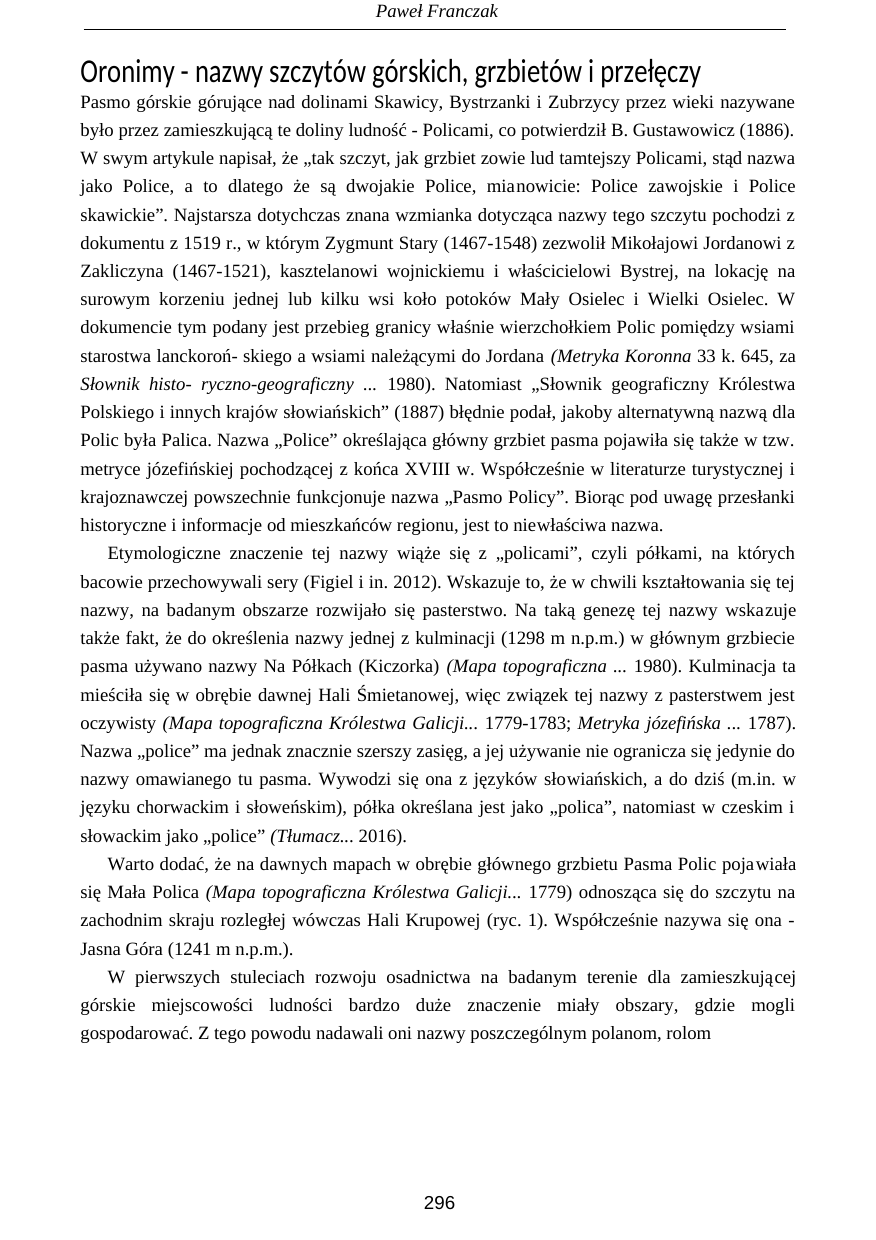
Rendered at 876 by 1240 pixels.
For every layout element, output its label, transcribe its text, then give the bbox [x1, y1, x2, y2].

text W pierwszych stuleciach rozwoju osadnictwa na badanym terenie dla zamieszkują­cej górskie miejscowości ludności bardzo duże znaczenie miały obszary, gdzie mogli gospodarować. Z tego powodu nadawali oni nazwy poszczególnym polanom, rolom [80, 966, 796, 1044]
text Warto dodać, że na dawnych mapach w obrębie głównego grzbietu Pasma Polic poja­wiała się Mała Polica (Mapa topograficzna Królestwa Galicji... 1779) odnosząca się do szczytu na zachodnim skraju rozległej wówczas Hali Krupowej (ryc. 1). Współcześnie nazywa się ona - Jasna Góra (1241 m n.p.m.). [80, 853, 796, 959]
text Paweł Franczak [376, 0, 500, 22]
text 296 [424, 1192, 460, 1213]
subtitle Oronimy - nazwy szczytów górskich, grzbietów i przełęczy [80, 50, 796, 91]
text Etymologiczne znaczenie tej nazwy wiąże się z „policami”, czyli półkami, na których bacowie przechowywali sery (Figiel i in. 2012). Wskazuje to, że w chwili kształtowania się tej nazwy, na badanym obszarze rozwijało się pasterstwo. Na taką genezę tej nazwy wska­zuje także fakt, że do określenia nazwy jednej z kulminacji (1298 m n.p.m.) w głównym grzbiecie pasma używano nazwy Na Półkach (Kiczorka) (Mapa topograficzna ... 1980). Kulminacja ta mieściła się w obrębie dawnej Hali Śmietanowej, więc związek tej nazwy z pasterstwem jest oczywisty (Mapa topograficzna Królestwa Galicji... 1779-1783; Metryka józefińska ... 1787). Nazwa „police” ma jednak znacznie szerszy zasięg, a jej używanie nie ogranicza się jedynie do nazwy omawianego tu pasma. Wywodzi się ona z języków sło­wiańskich, a do dziś (m.in. w języku chorwackim i słoweńskim), półka określana jest jako „polica”, natomiast w czeskim i słowackim jako „police” (Tłumacz... 2016). [80, 542, 796, 846]
text Pasmo górskie górujące nad dolinami Skawicy, Bystrzanki i Zubrzycy przez wieki nazywane było przez zamieszkującą te doliny ludność - Policami, co potwierdził B. Gustawowicz (1886). W swym artykule napisał, że „tak szczyt, jak grzbiet zowie lud tamtejszy Policami, stąd nazwa jako Police, a to dlatego że są dwojakie Police, mia­nowicie: Police zawojskie i Police skawickie”. Najstarsza dotychczas znana wzmianka dotycząca nazwy tego szczytu pochodzi z dokumentu z 1519 r., w którym Zygmunt Stary (1467-1548) zezwolił Mikołajowi Jordanowi z Zakliczyna (1467-1521), kasztela­nowi wojnickiemu i właścicielowi Bystrej, na lokację na surowym korzeniu jednej lub kilku wsi koło potoków Mały Osielec i Wielki Osielec. W dokumencie tym podany jest przebieg granicy właśnie wierzchołkiem Polic pomiędzy wsiami starostwa lanckoroń- skiego a wsiami należącymi do Jordana (Metryka Koronna 33 k. 645, za Słownik histo- ryczno-geograficzny ... 1980). Natomiast „Słownik geograficzny Królestwa Polskiego i innych krajów słowiańskich” (1887) błędnie podał, jakoby alternatywną nazwą dla Polic była Palica. Nazwa „Police” określająca główny grzbiet pasma pojawiła się także w tzw. metryce józefińskiej pochodzącej z końca XVIII w. Współcześnie w literaturze turystycznej i krajoznawczej powszechnie funkcjonuje nazwa „Pasmo Policy”. Biorąc pod uwagę przesłanki historyczne i informacje od mieszkańców regionu, jest to nie­właściwa nazwa. [80, 91, 796, 536]
